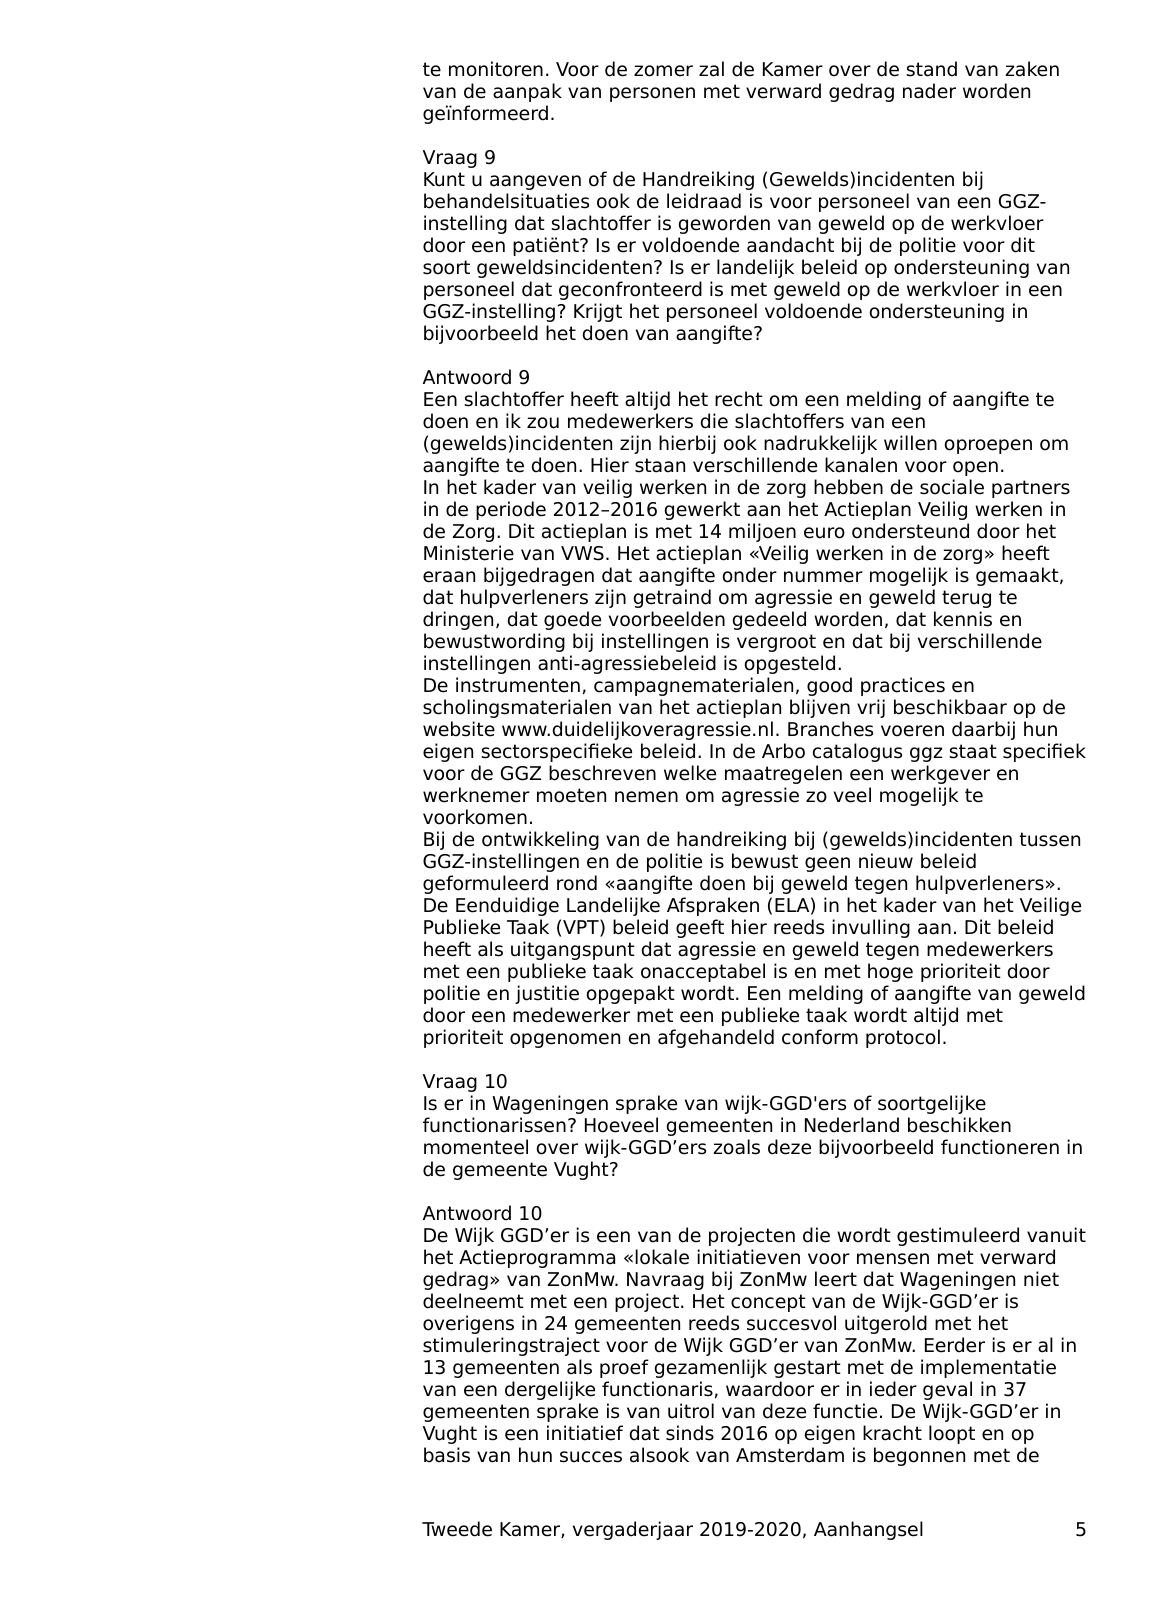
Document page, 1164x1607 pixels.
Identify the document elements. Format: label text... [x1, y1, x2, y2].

text Kunt u aangeven of de Handreiking (Gewelds)incidenten bij behandelsituaties ook de leidraad is voor personeel van een GGZ-instelling dat slachtoffer is geworden van geweld op de werkvloer door een patiënt? Is er voldoende aandacht bij de politie voor dit soort geweldsincidenten? Is er landelijk beleid op ondersteuning van personeel dat geconfronteerd is met geweld op de werkvloer in een GGZ-instelling? Krijgt het personeel voldoende ondersteuning in bijvoorbeeld het doen van aangifte? [422, 169, 1087, 345]
text Antwoord 9 [422, 367, 1087, 389]
text Een slachtoffer heeft altijd het recht om een melding of aangifte te doen en ik zou medewerkers die slachtoffers van een (gewelds)incidenten zijn hierbij ook nadrukkelijk willen oproepen om aangifte te doen. Hier staan verschillende kanalen voor open. [422, 389, 1087, 477]
text Antwoord 10 [422, 1203, 1087, 1225]
text In het kader van veilig werken in de zorg hebben de sociale partners in de periode 2012–2016 gewerkt aan het Actieplan Veilig werken in de Zorg. Dit actieplan is met 14 miljoen euro ondersteund door het Ministerie van VWS. Het actieplan «Veilig werken in de zorg» heeft eraan bijgedragen dat aangifte onder nummer mogelijk is gemaakt, dat hulpverleners zijn getraind om agressie en geweld terug te dringen, dat goede voorbeelden gedeeld worden, dat kennis en bewustwording bij instellingen is vergroot en dat bij verschillende instellingen anti-agressiebeleid is opgesteld. [422, 477, 1087, 675]
text Vraag 10 [422, 1071, 1087, 1093]
text Vraag 9 [422, 147, 1087, 169]
text De instrumenten, campagnematerialen, good practices en scholingsmaterialen van het actieplan blijven vrij beschikbaar op de website www.duidelijkoveragressie.nl. Branches voeren daarbij hun eigen sectorspecifieke beleid. In de Arbo catalogus ggz staat specifiek voor de GGZ beschreven welke maatregelen een werkgever en werknemer moeten nemen om agressie zo veel mogelijk te voorkomen. [422, 675, 1087, 829]
text te monitoren. Voor de zomer zal de Kamer over de stand van zaken van de aanpak van personen met verward gedrag nader worden geïnformeerd. [422, 59, 1087, 125]
text De Wijk GGD’er is een van de projecten die wordt gestimuleerd vanuit het Actieprogramma «lokale initiatieven voor mensen met verward gedrag» van ZonMw. Navraag bij ZonMw leert dat Wageningen niet deelneemt met een project. Het concept van de Wijk-GGD’er is overigens in 24 gemeenten reeds succesvol uitgerold met het stimuleringstraject voor de Wijk GGD’er van ZonMw. Eerder is er al in 13 gemeenten als proef gezamenlijk gestart met de implementatie van een dergelijke functionaris, waardoor er in ieder geval in 37 gemeenten sprake is van uitrol van deze functie. De Wijk-GGD’er in Vught is een initiatief dat sinds 2016 op eigen kracht loopt en op basis van hun succes alsook van Amsterdam is begonnen met de [422, 1225, 1087, 1467]
text Is er in Wageningen sprake van wijk-GGD'ers of soortgelijke functionarissen? Hoeveel gemeenten in Nederland beschikken momenteel over wijk-GGD’ers zoals deze bijvoorbeeld functioneren in de gemeente Vught? [422, 1093, 1087, 1181]
text Bij de ontwikkeling van de handreiking bij (gewelds)incidenten tussen GGZ-instellingen en de politie is bewust geen nieuw beleid geformuleerd rond «aangifte doen bij geweld tegen hulpverleners». De Eenduidige Landelijke Afspraken (ELA) in het kader van het Veilige Publieke Taak (VPT) beleid geeft hier reeds invulling aan. Dit beleid heeft als uitgangspunt dat agressie en geweld tegen medewerkers met een publieke taak onacceptabel is en met hoge prioriteit door politie en justitie opgepakt wordt. Een melding of aangifte van geweld door een medewerker met een publieke taak wordt altijd met prioriteit opgenomen en afgehandeld conform protocol. [422, 829, 1087, 1048]
